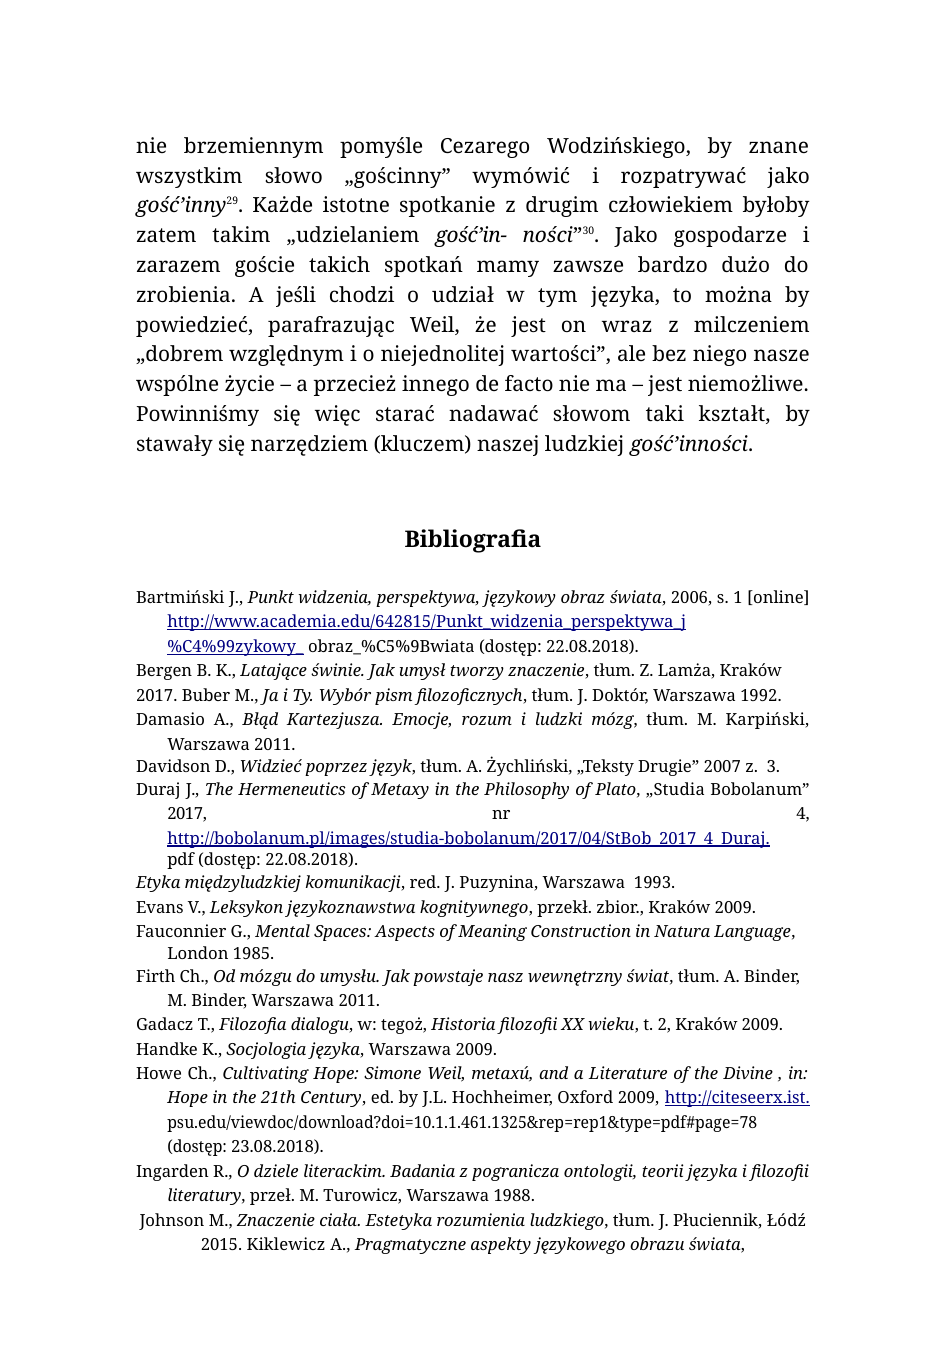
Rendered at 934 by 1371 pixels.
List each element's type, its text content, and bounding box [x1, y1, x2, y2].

text Duraj J., The Hermeneutics of Metaxy in the Philosophy of Plato, „Studia Bobolanum” 2017, nr 4, http://bobolanum.pl/images/studia-bobolanum/2017/04/StBob_2017_4_Duraj. [136, 777, 809, 849]
text Johnson M., Znaczenie ciała. Estetyka rozumienia ludzkiego, tłum. J. Płuciennik, Łódź 2015. Kiklewicz A., Pragmatyczne aspekty językowego obrazu świata, [136, 1208, 809, 1256]
text Bartmiński J., Punkt widzenia, perspektywa, językowy obraz świata, 2006, s. 1 [online] http://www.academia.edu/642815/Punkt_widzenia_perspektywa_j%C4%99zykowy_ obraz_%C5%9Bwiata (dostęp: 22.08.2018). [136, 586, 809, 657]
text nie brzemiennym pomyśle Cezarego Wodzińskiego, by znane wszystkim słowo „gościnny” wymówić i rozpatrywać jako gość’inny29. Każde istotne spotkanie z drugim człowiekiem byłoby zatem takim „udzielaniem gość’in- ności”30. Jako gospodarze i zarazem goście takich spotkań mamy zawsze bardzo dużo do zrobienia. A jeśli chodzi o udział w tym języka, to można by powiedzieć, parafrazując Weil, że jest on wraz z milczeniem „dobrem względnym i o niejednolitej wartości”, ale bez niego nasze wspólne życie – a przecież innego de facto nie ma – jest niemożliwe. Powinniśmy się więc starać nadawać słowom taki kształt, by stawały się narzędziem (kluczem) naszej ludzkiej gość’inności. [136, 131, 809, 457]
text Bergen B. K., Latające świnie. Jak umysł tworzy znaczenie, tłum. Z. Lamża, Kraków 2017. Buber M., Ja i Ty. Wybór pism filozoficznych, tłum. J. Doktór, Warszawa 1992. [136, 659, 821, 706]
text Damasio A., Błąd Kartezjusza. Emocje, rozum i ludzki mózg, tłum. M. Karpiński, Warszawa 2011. [136, 708, 809, 755]
text pdf (dostęp: 22.08.2018). [167, 851, 821, 869]
text Davidson D., Widzieć poprzez język, tłum. A. Żychliński, „Teksty Drugie” 2007 z. 3. [136, 757, 821, 776]
text Evans V., Leksykon językoznawstwa kognitywnego, przekł. zbior., Kraków 2009. Fauconnier G., Mental Spaces: Aspects of Meaning Construction in Natura Language, [136, 895, 818, 942]
text Bibliografia [400, 522, 545, 554]
text Firth Ch., Od mózgu do umysłu. Jak powstaje nasz wewnętrzny świat, tłum. A. Binder, [136, 964, 821, 987]
text Gadacz T., Filozofia dialogu, w: tegoż, Historia filozofii XX wieku, t. 2, Kraków 2009. Handke K., Socjologia języka, Warszawa 2009. [136, 1013, 818, 1060]
text M. Binder, Warszawa 2011. [167, 989, 821, 1011]
text Etyka międzyludzkiej komunikacji, red. J. Puzynina, Warszawa 1993. [136, 871, 821, 894]
text London 1985. [167, 944, 821, 963]
text Howe Ch., Cultivating Hope: Simone Weil, metaxú, and a Literature of the Divine , in: Hope in the 21th Century, ed. by J.L. Hochheimer, Oxford 2009, http://citeseerx.ist. psu.edu/viewdoc/download?doi=10.1.1.461.1325&rep=rep1&type=pdf#page=78 (dostęp: 23.08.2018). [136, 1062, 809, 1158]
text Ingarden R., O dziele literackim. Badania z pogranicza ontologii, teorii języka i filozofii literatury, przeł. M. Turowicz, Warszawa 1988. [136, 1159, 809, 1207]
